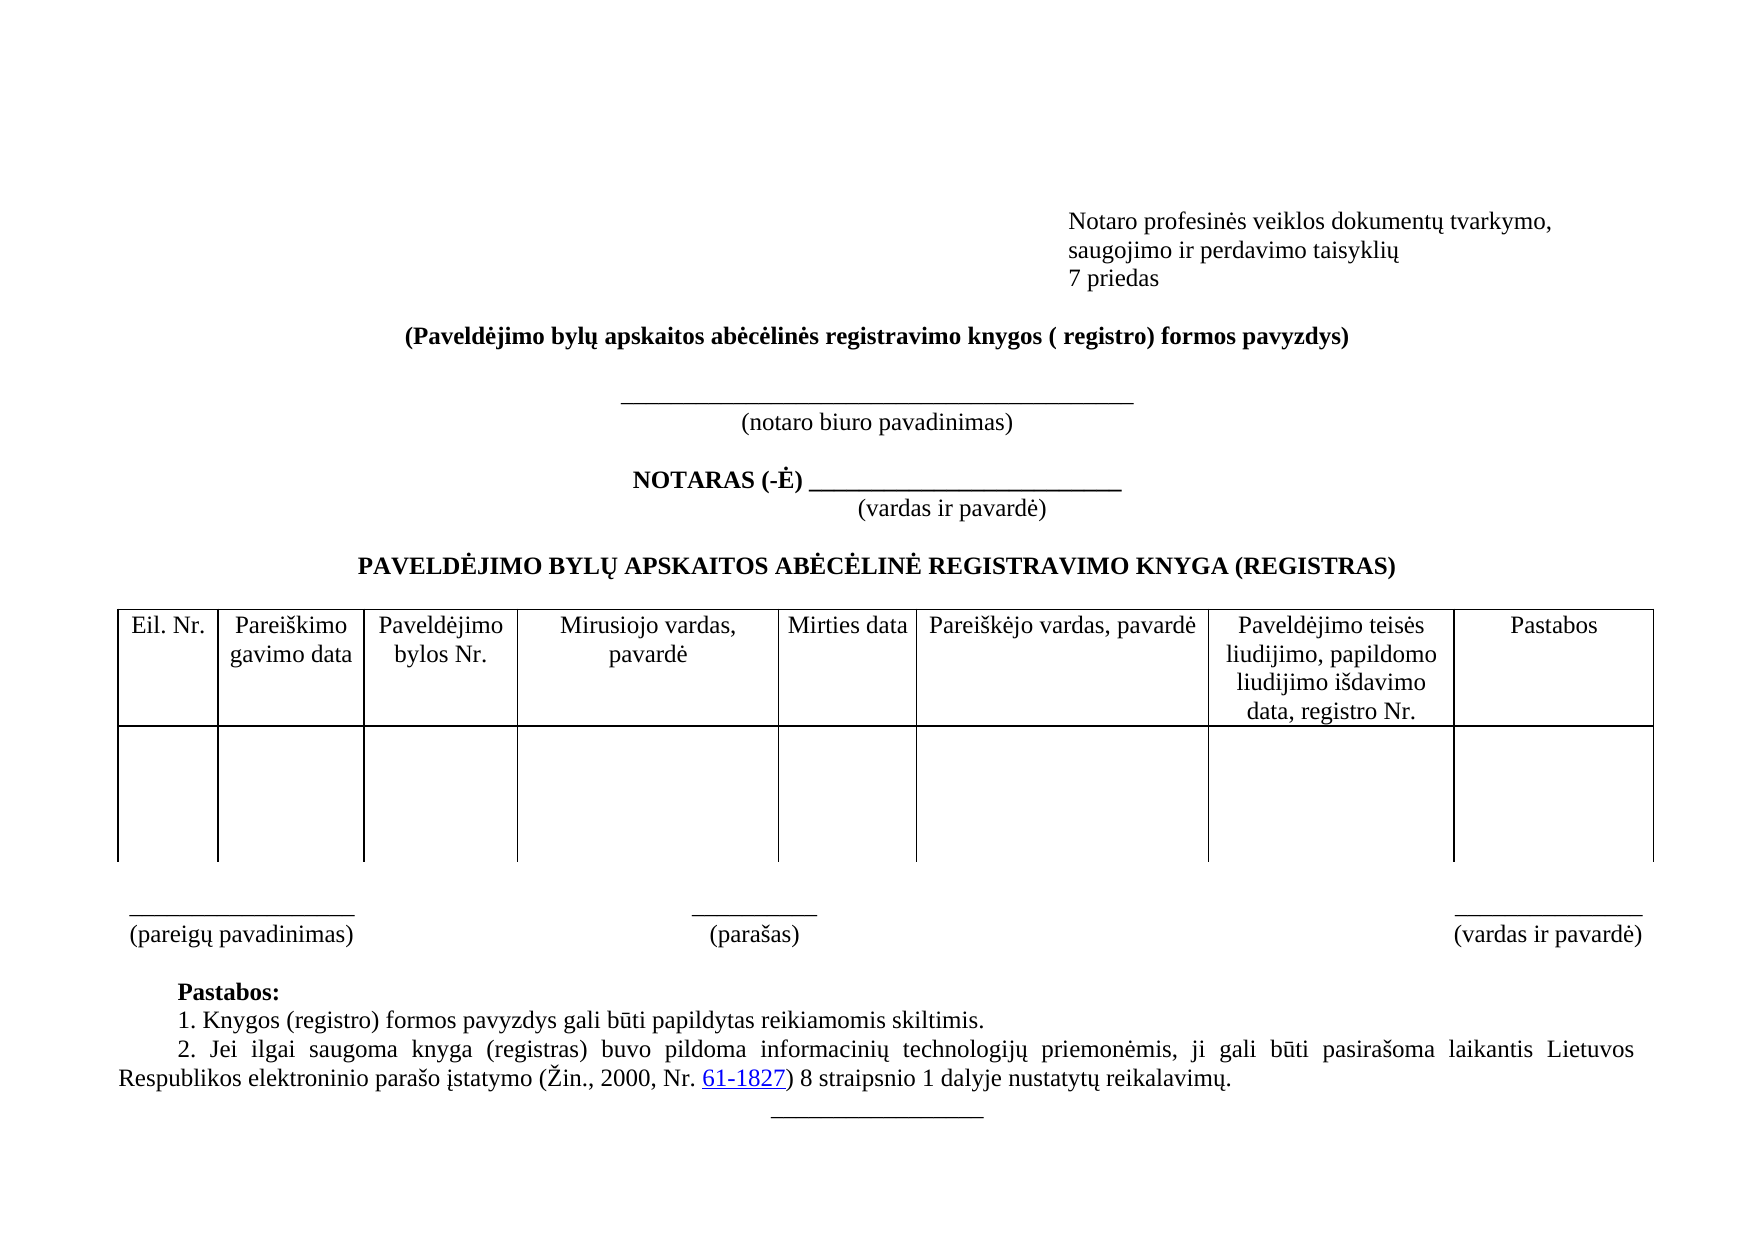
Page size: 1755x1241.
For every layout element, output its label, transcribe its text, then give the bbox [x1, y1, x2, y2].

text 7 priedas [1068, 263, 1636, 292]
table_cell [119, 727, 217, 862]
text saugojimo ir perdavimo taisyklių [1068, 235, 1636, 263]
table_header _______________ (vardas ir pavardė) [892, 891, 1653, 948]
text Notaro profesinės veiklos dokumentų tvarkymo, [1068, 206, 1636, 235]
text _________________________________________ [118, 378, 1636, 407]
table_header Pareiškėjo vardas, pavardė [917, 610, 1208, 725]
table_header Pastabos [1455, 610, 1653, 725]
text Pastabos: [118, 977, 1636, 1006]
table_header Paveldėjimo bylos Nr. [365, 610, 517, 725]
text (Paveldėjimo bylų apskaitos abėcėlinės registravimo knygos ( registro) formos pavyzdys) [118, 321, 1636, 350]
table_header Pareiškimo gavimo data [219, 610, 363, 725]
text (notaro biuro pavadinimas) [118, 407, 1636, 436]
table_header __________________ (pareigų pavadinimas) [118, 891, 617, 948]
table_header __________ (parašas) [617, 891, 892, 948]
table_header Paveldėjimo teisės liudijimo, papildomo liudijimo išdavimo data, registro Nr. [1209, 610, 1453, 725]
table_header Eil. Nr. [119, 610, 217, 725]
text 2. Jei ilgai saugoma knyga (registras) buvo pildoma informacinių technologijų priemonėmis, ji gali būti pasirašoma laikantis Lietuvos Respublikos elektroninio parašo įstatymo (Žin., 2000, Nr. 61-1827) 8 straipsnio 1 dalyje nustatytų reikalavimų. [118, 1034, 1636, 1092]
table_cell [518, 727, 778, 862]
table_header Mirties data [779, 610, 916, 725]
table_cell [779, 727, 916, 862]
table_cell [917, 727, 1208, 862]
table_cell [1455, 727, 1653, 862]
table_cell [219, 727, 363, 862]
table_cell [1209, 727, 1453, 862]
table_header Mirusiojo vardas, pavardė [518, 610, 778, 725]
text 1. Knygos (registro) formos pavyzdys gali būti papildytas reikiamomis skiltimis. [118, 1006, 1636, 1034]
text PAVELDĖJIMO BYLŲ APSKAITOS ABĖCĖLINĖ REGISTRAVIMO KNYGA (REGISTRAS) [118, 551, 1636, 580]
table_cell [365, 727, 517, 862]
text (vardas ir pavardė) [268, 493, 1636, 522]
text NOTARAS (-Ė) _________________________ [118, 465, 1636, 493]
text _________________ [118, 1092, 1636, 1121]
